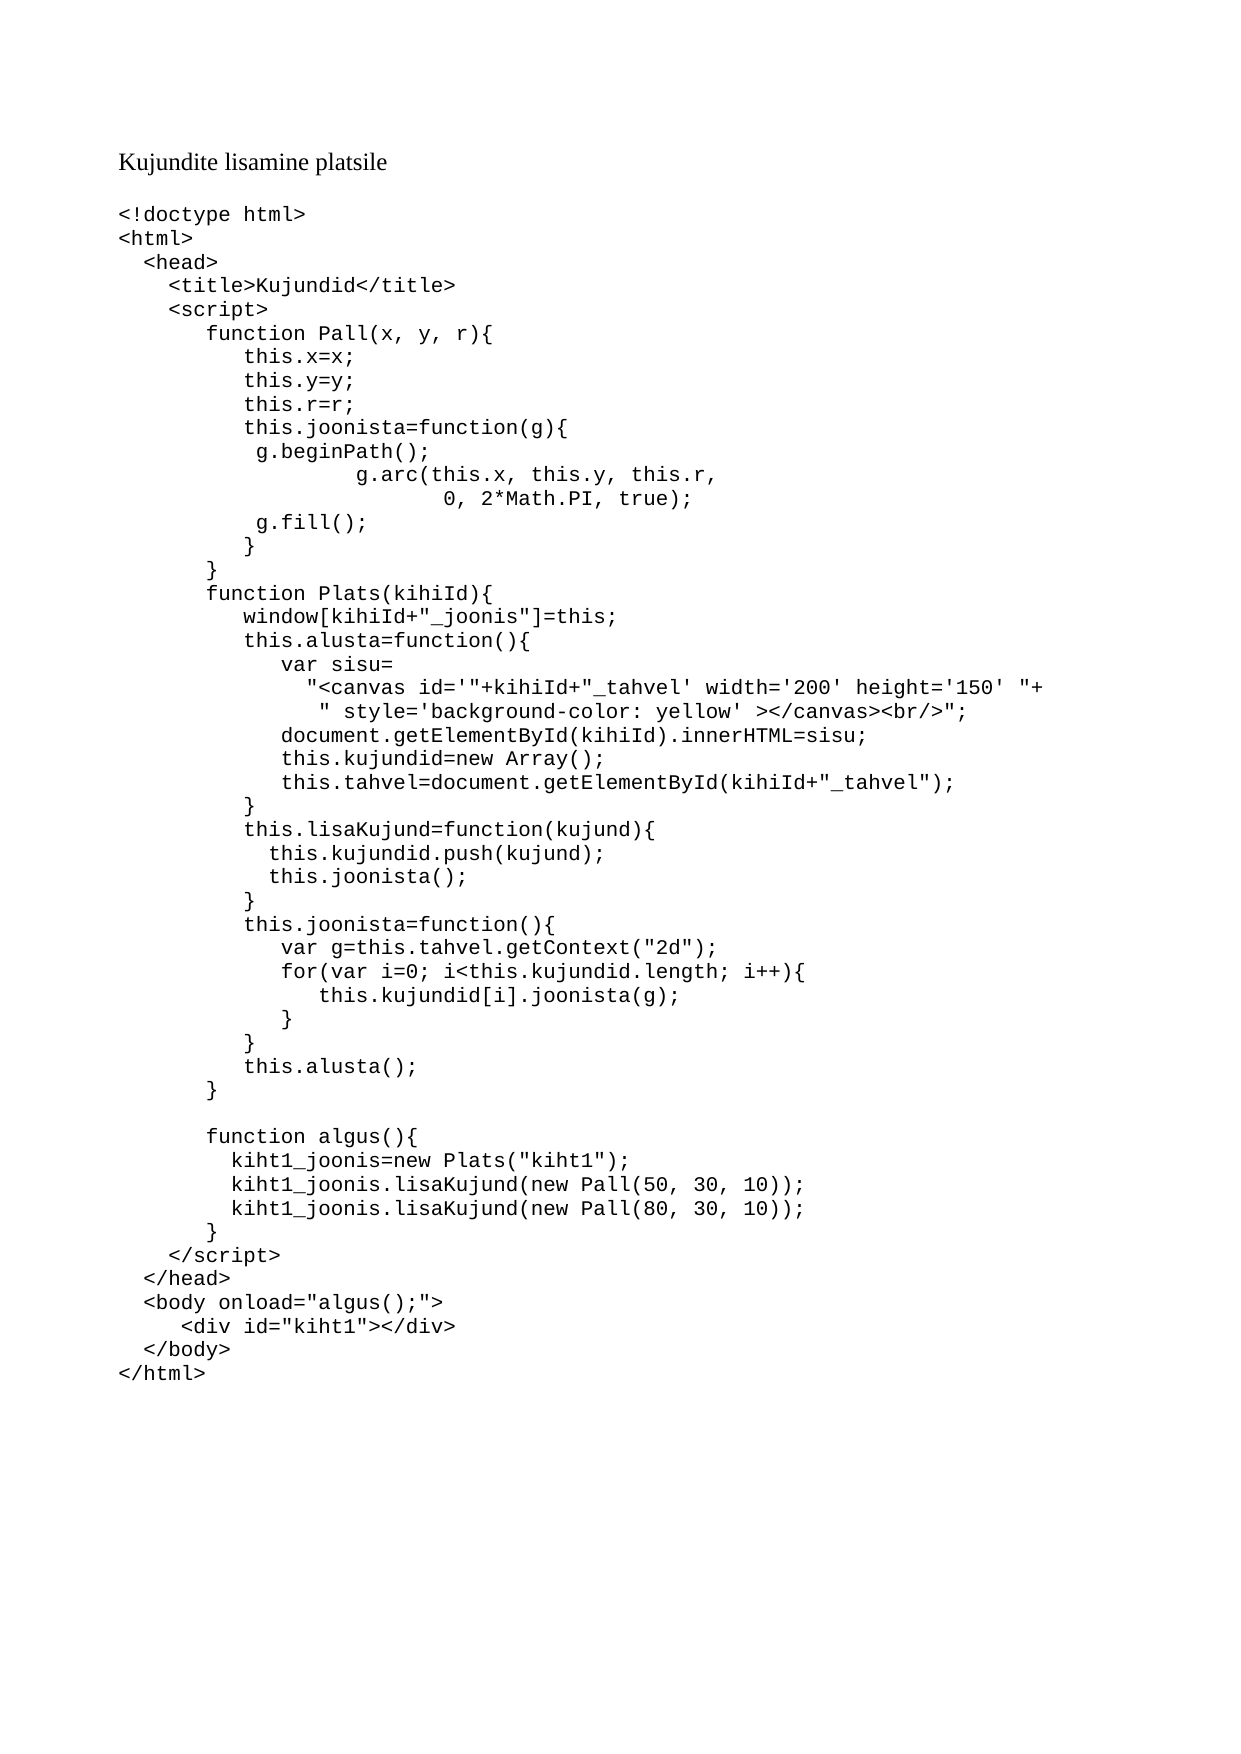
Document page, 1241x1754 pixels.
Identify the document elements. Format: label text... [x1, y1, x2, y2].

text <div id="kiht1"></div> [118, 1316, 1122, 1339]
text kiht1_joonis.lisaKujund(new Pall(80, 30, 10)); [118, 1197, 1122, 1221]
text } [118, 1221, 1122, 1245]
text <!doctype html> [118, 204, 1122, 228]
text function Plats(kihiId){ [118, 583, 1122, 606]
text </script> [118, 1245, 1122, 1268]
text this.alusta=function(){ [118, 630, 1122, 654]
text this.lisaKujund=function(kujund){ [118, 819, 1122, 843]
text <head> [118, 252, 1122, 275]
text <html> [118, 228, 1122, 252]
text this.tahvel=document.getElementById(kihiId+"_tahvel"); [118, 772, 1122, 796]
text } [118, 1079, 1122, 1103]
text this.joonista=function(){ [118, 914, 1122, 937]
text } [118, 1032, 1122, 1056]
text this.alusta(); [118, 1056, 1122, 1079]
text this.kujundid=new Array(); [118, 748, 1122, 772]
text <body onload="algus();"> [118, 1292, 1122, 1316]
text <script> [118, 299, 1122, 323]
text </head> [118, 1268, 1122, 1292]
text g.fill(); [118, 512, 1122, 535]
text this.joonista=function(g){ [118, 417, 1122, 441]
text function algus(){ [118, 1127, 1122, 1150]
text } [118, 890, 1122, 914]
text var g=this.tahvel.getContext("2d"); [118, 937, 1122, 961]
text kiht1_joonis=new Plats("kiht1"); [118, 1150, 1122, 1174]
text } [118, 1008, 1122, 1032]
text 0, 2*Math.PI, true); [118, 488, 1122, 512]
text "<canvas id='"+kihiId+"_tahvel' width='200' height='150' "+ [118, 677, 1122, 701]
text function Pall(x, y, r){ [118, 323, 1122, 346]
text for(var i=0; i<this.kujundid.length; i++){ [118, 961, 1122, 985]
text } [118, 796, 1122, 819]
text kiht1_joonis.lisaKujund(new Pall(50, 30, 10)); [118, 1174, 1122, 1197]
text this.y=y; [118, 370, 1122, 393]
text g.arc(this.x, this.y, this.r, [118, 464, 1122, 488]
text </body> [118, 1339, 1122, 1363]
text <title>Kujundid</title> [118, 275, 1122, 299]
text this.kujundid[i].joonista(g); [118, 985, 1122, 1008]
text g.beginPath(); [118, 441, 1122, 464]
text this.kujundid.push(kujund); [118, 843, 1122, 866]
text document.getElementById(kihiId).innerHTML=sisu; [118, 724, 1122, 748]
text } [118, 559, 1122, 583]
text var sisu= [118, 654, 1122, 677]
text Kujundite lisamine platsile [118, 147, 1122, 176]
text </html> [118, 1363, 1122, 1387]
text } [118, 535, 1122, 559]
text " style='background-color: yellow' ></canvas><br/>"; [118, 701, 1122, 724]
text window[kihiId+"_joonis"]=this; [118, 606, 1122, 630]
text this.r=r; [118, 393, 1122, 417]
text this.x=x; [118, 346, 1122, 370]
text this.joonista(); [118, 866, 1122, 890]
